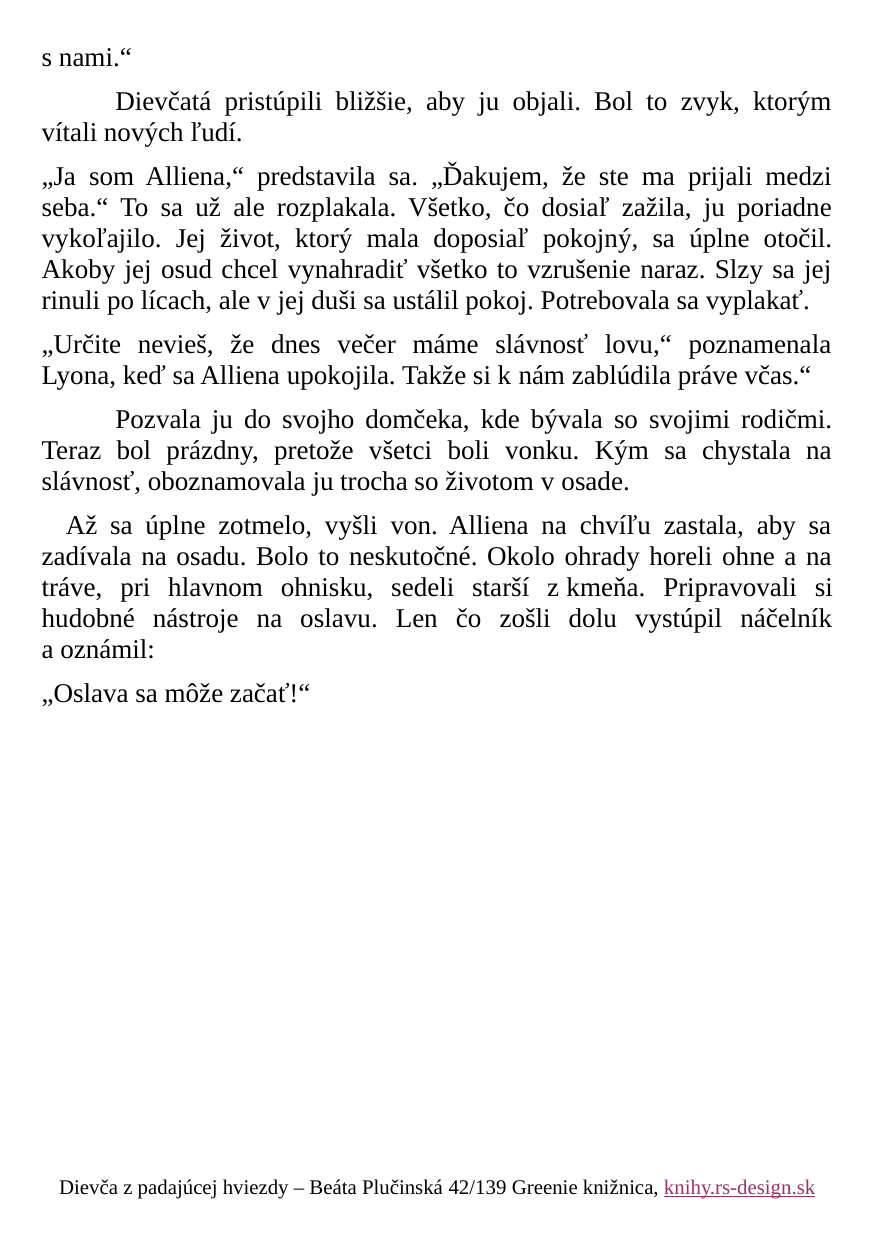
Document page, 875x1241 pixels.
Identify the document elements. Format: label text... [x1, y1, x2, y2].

text Pozvala ju do svojho domčeka, kde bývala so svojimi rodičmi. Teraz bol prázdny, pretože všetci boli vonku. Kým sa chystala na slávnosť, oboznamovala ju trocha so životom v osade. [41, 403, 833, 496]
text s nami.“ [41, 41, 833, 72]
text „Ja som Alliena,“ predstavila sa. „Ďakujem, že ste ma prijali medzi seba.“ To sa už ale rozplakala. Všetko, čo dosiaľ zažila, ju poriadne vykoľajilo. Jej život, ktorý mala doposiaľ pokojný, sa úplne otočil. Akoby jej osud chcel vynahradiť všetko to vzrušenie naraz. Slzy sa jej rinuli po lícach, ale v jej duši sa ustálil pokoj. Potrebovala sa vyplakať. [41, 160, 833, 316]
text „Oslava sa môže začať!“ [41, 677, 833, 708]
text Dievčatá pristúpili bližšie, aby ju objali. Bol to zvyk, ktorým vítali nových ľudí. [41, 85, 833, 147]
text Až sa úplne zotmelo, vyšli von. Alliena na chvíľu zastala, aby sa zadívala na osadu. Bolo to neskutočné. Okolo ohrady horeli ohne a na tráve, pri hlavnom ohnisku, sedeli starší z kmeňa. Pripravovali si hudobné nástroje na oslavu. Len čo zošli dolu vystúpil náčelník a oznámil: [41, 509, 833, 664]
text „Určite nevieš, že dnes večer máme slávnosť lovu,“ poznamenala Lyona, keď sa Alliena upokojila. Takže si k nám zablúdila práve včas.“ [41, 328, 833, 390]
